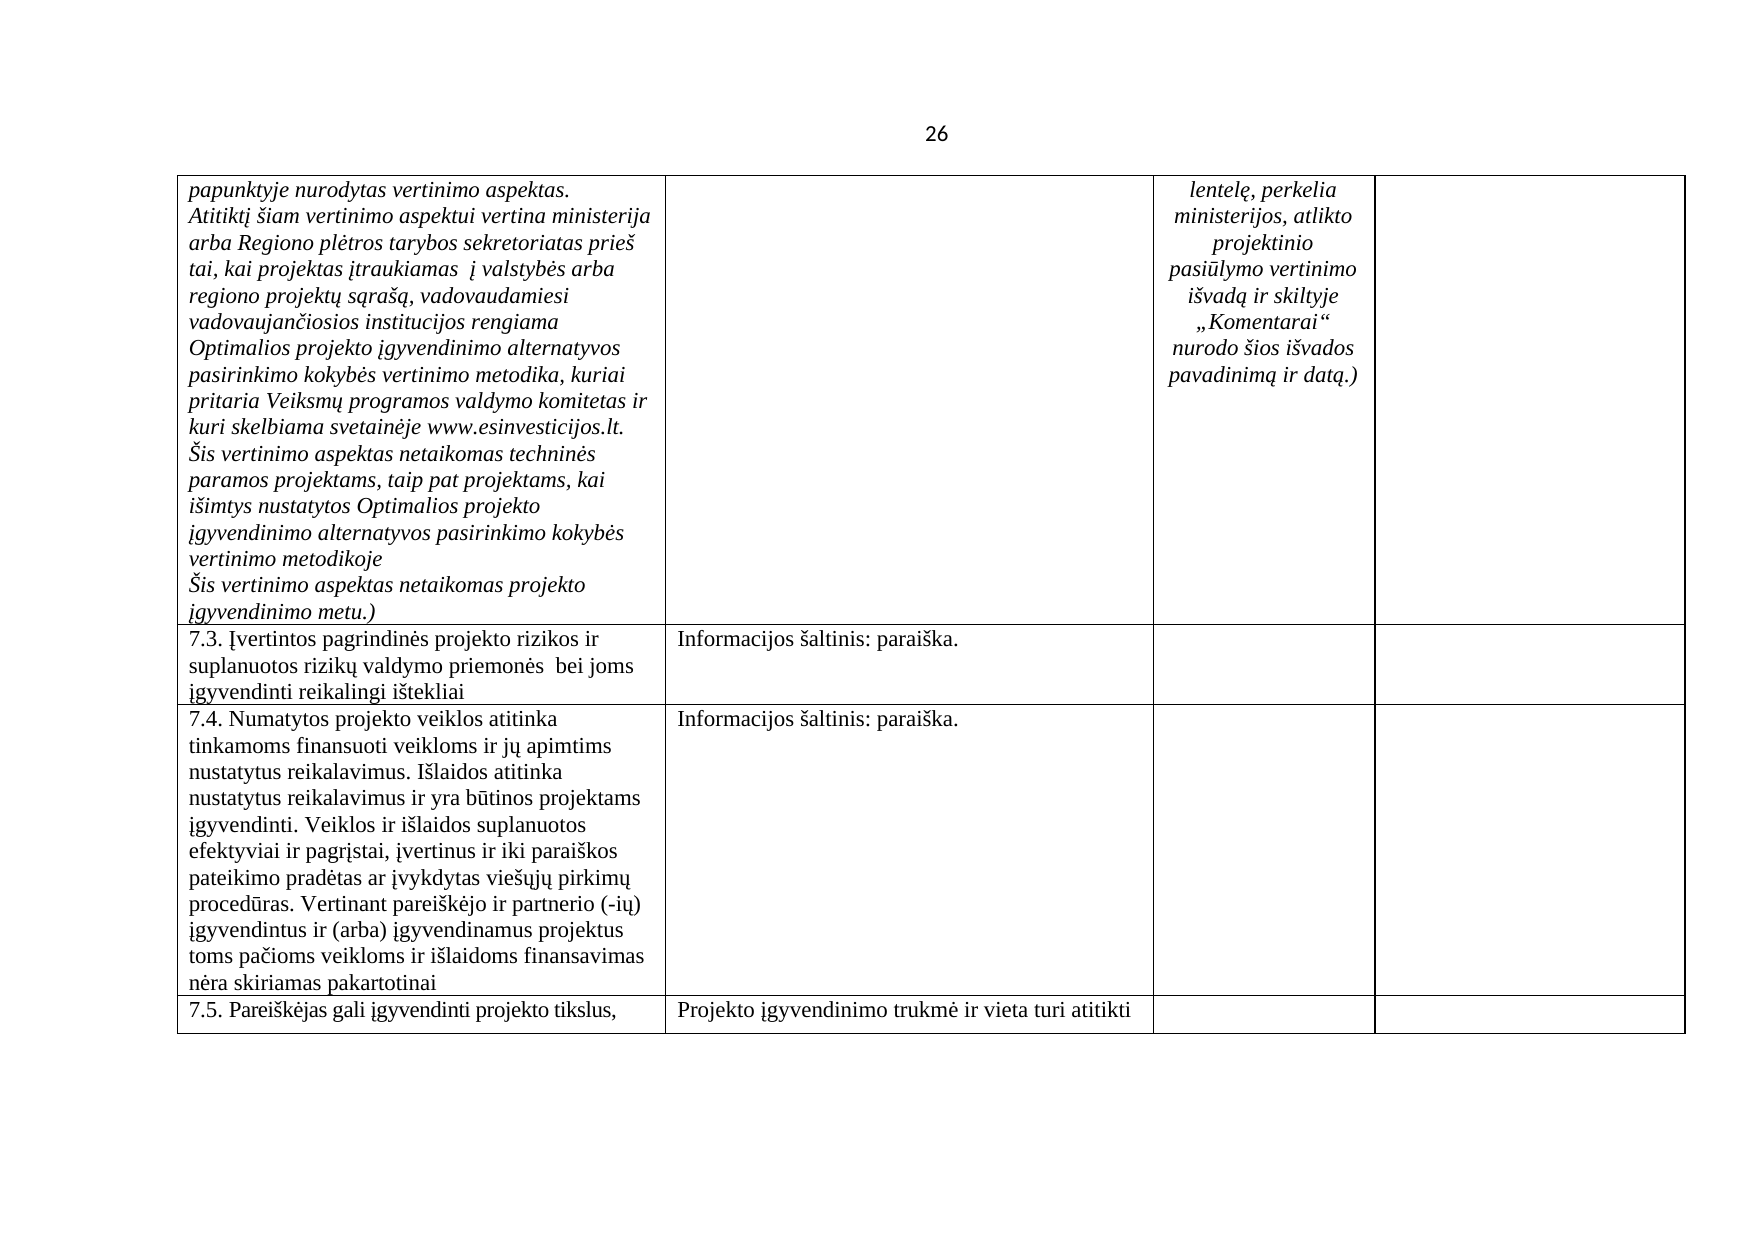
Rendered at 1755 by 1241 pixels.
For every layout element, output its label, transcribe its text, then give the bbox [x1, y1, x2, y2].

table_cell Informacijos šaltinis: paraiška. [666, 625, 1153, 704]
table_cell papunktyje nurodytas vertinimo aspektas. Atitiktį šiam vertinimo aspektui vertina ministerija arba Regiono plėtros tarybos sekretoriatas prieš tai, kai projektas įtraukiamas į valstybės arba regiono projektų sąrašą, vadovaudamiesi vadovaujančiosios institucijos rengiama Optimalios projekto įgyvendinimo alternatyvos pasirinkimo kokybės vertinimo metodika, kuriai pritaria Veiksmų programos valdymo komitetas ir kuri skelbiama svetainėje www.esinvesticijos.lt. Šis vertinimo aspektas netaikomas techninės paramos projektams, taip pat projektams, kai išimtys nustatytos Optimalios projekto įgyvendinimo alternatyvos pasirinkimo kokybės vertinimo metodikoje Šis vertinimo aspektas netaikomas projekto įgyvendinimo metu.) [178, 176, 665, 624]
table_cell Informacijos šaltinis: paraiška. [666, 705, 1153, 995]
table_cell [1154, 705, 1374, 995]
table_cell lentelę, perkelia ministerijos, atlikto projektinio pasiūlymo vertinimo išvadą ir skiltyje „Komentarai“ nurodo šios išvados pavadinimą ir datą.) [1154, 176, 1374, 624]
table_cell 7.4. Numatytos projekto veiklos atitinka tinkamoms finansuoti veikloms ir jų apimtims nustatytus reikalavimus. Išlaidos atitinka nustatytus reikalavimus ir yra būtinos projektams įgyvendinti. Veiklos ir išlaidos suplanuotos efektyviai ir pagrįstai, įvertinus ir iki paraiškos pateikimo pradėtas ar įvykdytas viešųjų pirkimų procedūras. Vertinant pareiškėjo ir partnerio (-ių) įgyvendintus ir (arba) įgyvendinamus projektus toms pačioms veikloms ir išlaidoms finansavimas nėra skiriamas pakartotinai [178, 705, 665, 995]
table_cell [666, 176, 1153, 624]
table_cell [1376, 705, 1684, 995]
table_cell 7.3. Įvertintos pagrindinės projekto rizikos ir suplanuotos rizikų valdymo priemonės bei joms įgyvendinti reikalingi ištekliai [178, 625, 665, 704]
table_cell [1154, 625, 1374, 704]
table_cell [1376, 625, 1684, 704]
table_cell [1376, 996, 1684, 1033]
table_cell [1154, 996, 1374, 1033]
table_cell [1376, 176, 1684, 624]
table_cell 7.5. Pareiškėjas gali įgyvendinti projekto tikslus, [178, 996, 665, 1033]
table_cell Projekto įgyvendinimo trukmė ir vieta turi atitikti [666, 996, 1153, 1033]
